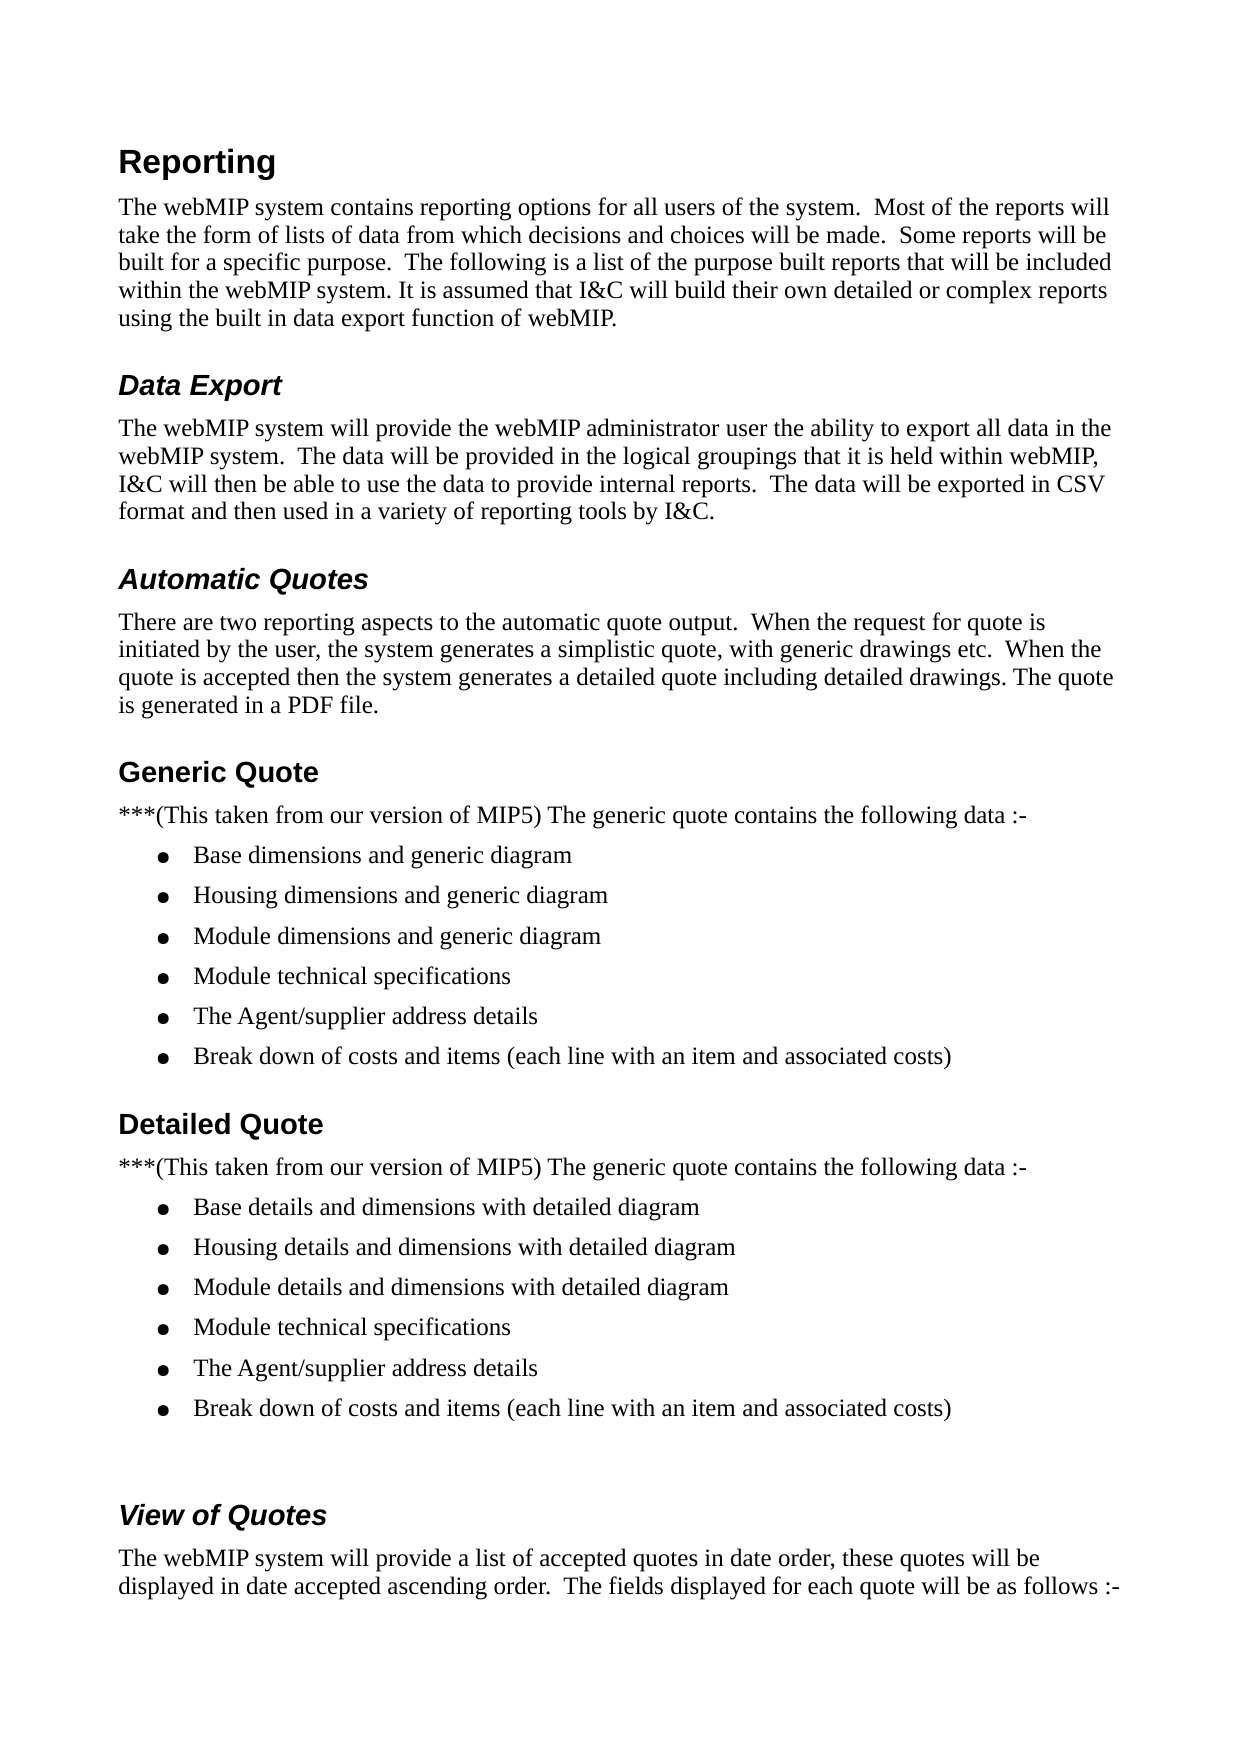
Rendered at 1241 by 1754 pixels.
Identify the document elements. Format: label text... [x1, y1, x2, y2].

subtitle Generic Quote [118, 756, 1122, 789]
list Module technical specifications [156, 1313, 1122, 1341]
list Base dimensions and generic diagram [156, 841, 1122, 869]
subtitle Detailed Quote [118, 1108, 1122, 1140]
text There are two reporting aspects to the automatic quote output. When the request for quote is initiated by the user, the system generates a simplistic quote, with generic drawings etc. When the quote is accepted then the system generates a detailed quote including detailed drawings. The quote is generated in a PDF file. [118, 608, 1122, 718]
text The webMIP system contains reporting options for all users of the system. Most of the reports will take the form of lists of data from which decisions and choices will be made. Some reports will be built for a specific purpose. The following is a list of the purpose built reports that will be included within the webMIP system. It is assumed that I&C will build their own detailed or complex reports using the built in data export function of webMIP. [118, 193, 1122, 332]
list Housing details and dimensions with detailed diagram [156, 1233, 1122, 1261]
text The webMIP system will provide the webMIP administrator user the ability to export all data in the webMIP system. The data will be provided in the logical groupings that it is held within webMIP, I&C will then be able to use the data to provide internal reports. The data will be exported in CSV format and then used in a variety of reporting tools by I&C. [118, 414, 1122, 525]
subtitle Data Export [118, 369, 1122, 402]
list Break down of costs and items (each line with an item and associated costs) [156, 1042, 1122, 1070]
list Base details and dimensions with detailed diagram [156, 1193, 1122, 1221]
list The Agent/supplier address details [156, 1354, 1122, 1381]
text ***(This taken from our version of MIP5) The generic quote contains the following data :- [118, 1153, 1122, 1180]
subtitle View of Quotes [118, 1499, 1122, 1532]
text The webMIP system will provide a list of accepted quotes in date order, these quotes will be displayed in date accepted ascending order. The fields displayed for each quote will be as follows :- [118, 1544, 1122, 1600]
list The Agent/supplier address details [156, 1002, 1122, 1030]
text ***(This taken from our version of MIP5) The generic quote contains the following data :- [118, 801, 1122, 829]
list Module technical specifications [156, 962, 1122, 990]
subtitle Reporting [118, 143, 1122, 181]
list Housing dimensions and generic diagram [156, 882, 1122, 909]
list Module dimensions and generic diagram [156, 922, 1122, 949]
subtitle Automatic Quotes [118, 563, 1122, 595]
list Break down of costs and items (each line with an item and associated costs) [156, 1394, 1122, 1422]
list Module details and dimensions with detailed diagram [156, 1273, 1122, 1301]
